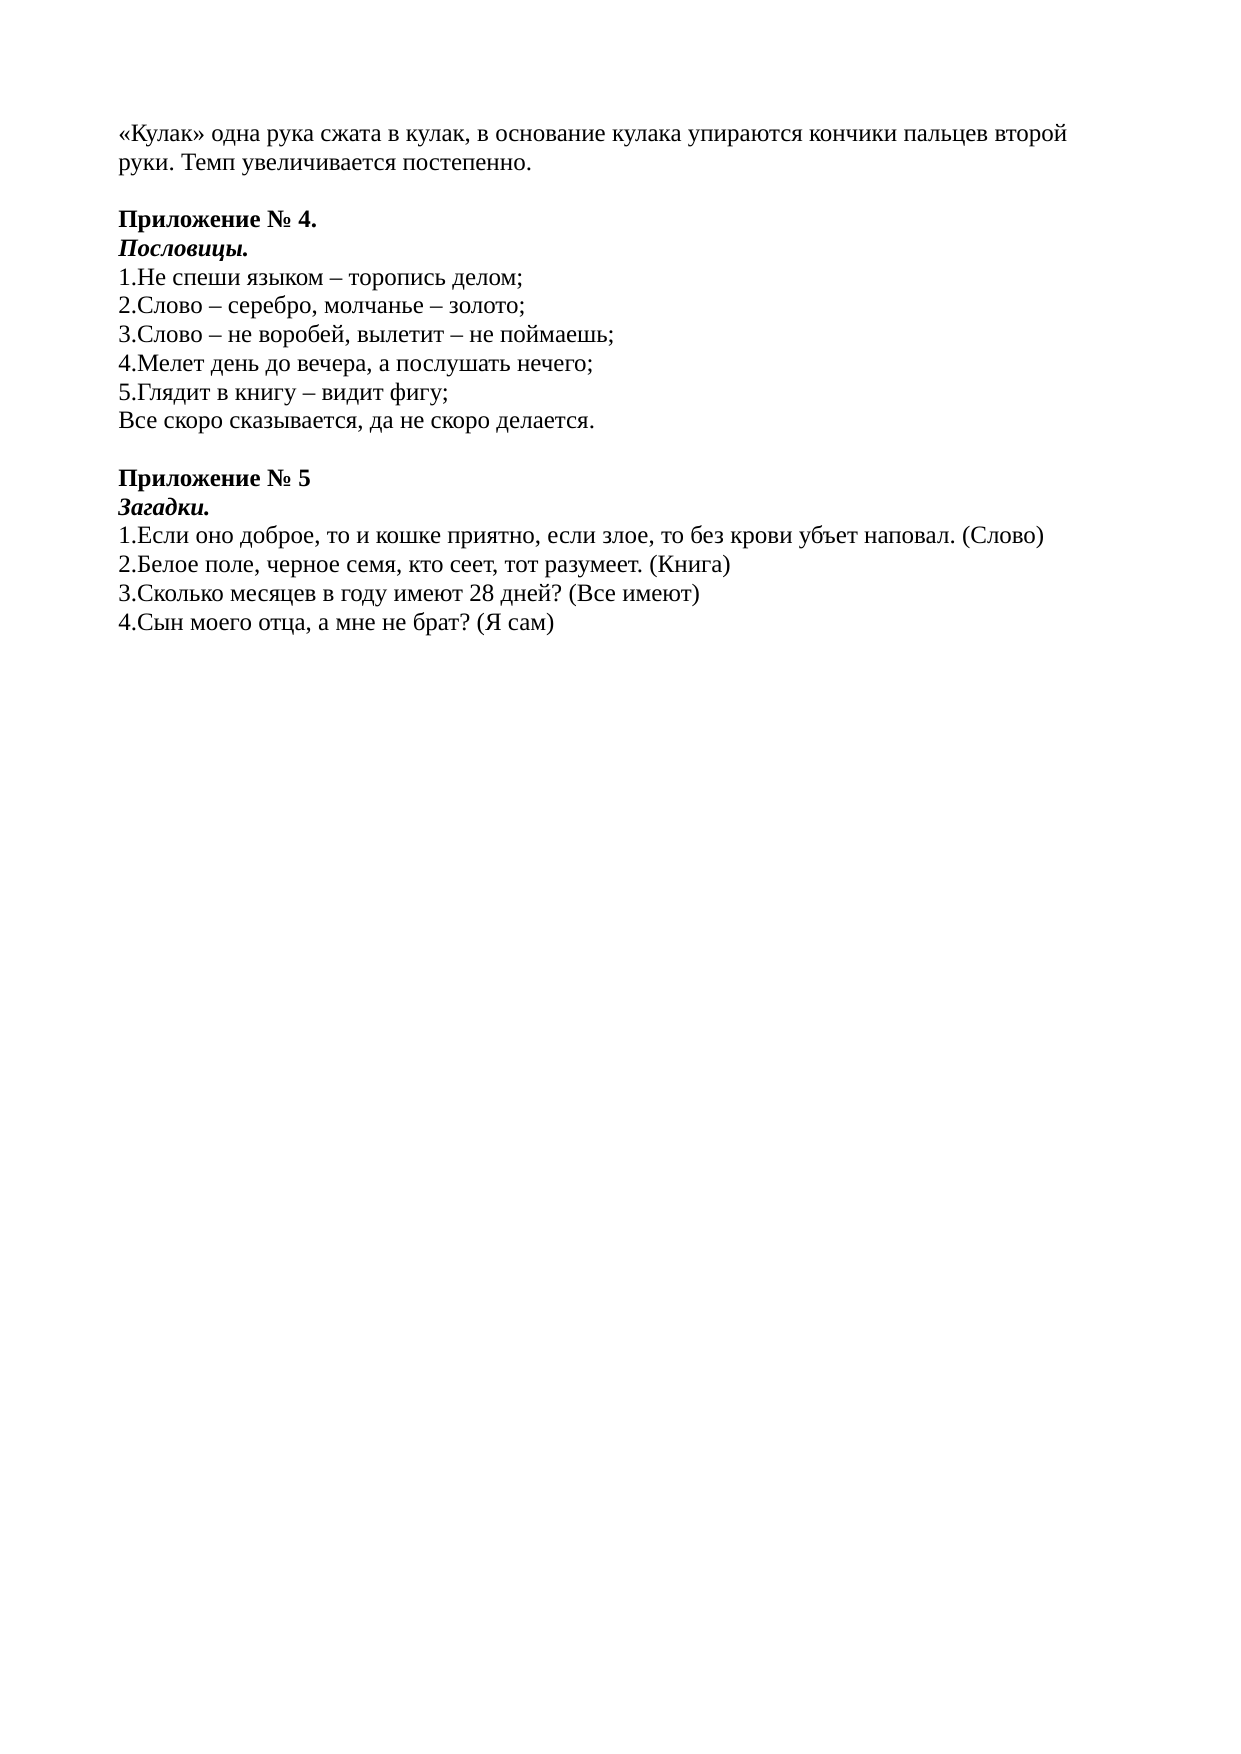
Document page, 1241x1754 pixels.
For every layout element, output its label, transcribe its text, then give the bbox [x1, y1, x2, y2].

text 4.Сын моего отца, а мне не брат? (Я сам) [118, 607, 1122, 636]
text Приложение № 5 [118, 463, 1122, 492]
text 3.Слово – не воробей, вылетит – не поймаешь; [118, 319, 1122, 348]
text Загадки. [118, 492, 1122, 521]
text 2.Слово – серебро, молчанье – золото; [118, 291, 1122, 319]
text 3.Сколько месяцев в году имеют 28 дней? (Все имеют) [118, 578, 1122, 607]
text 5.Глядит в книгу – видит фигу; [118, 377, 1122, 406]
text Приложение № 4. [118, 204, 1122, 233]
text 1.Не спеши языком – торопись делом; [118, 262, 1122, 291]
text Все скоро сказывается, да не скоро делается. [118, 406, 1122, 434]
text 4.Мелет день до вечера, а послушать нечего; [118, 348, 1122, 377]
text 1.Если оно доброе, то и кошке приятно, если злое, то без крови убъет наповал. (Слово) [118, 521, 1122, 549]
text «Кулак» одна рука сжата в кулак, в основание кулака упираются кончики пальцев второй руки. Темп увеличивается постепенно. [118, 118, 1122, 176]
text 2.Белое поле, черное семя, кто сеет, тот разумеет. (Книга) [118, 549, 1122, 578]
text Пословицы. [118, 233, 1122, 262]
